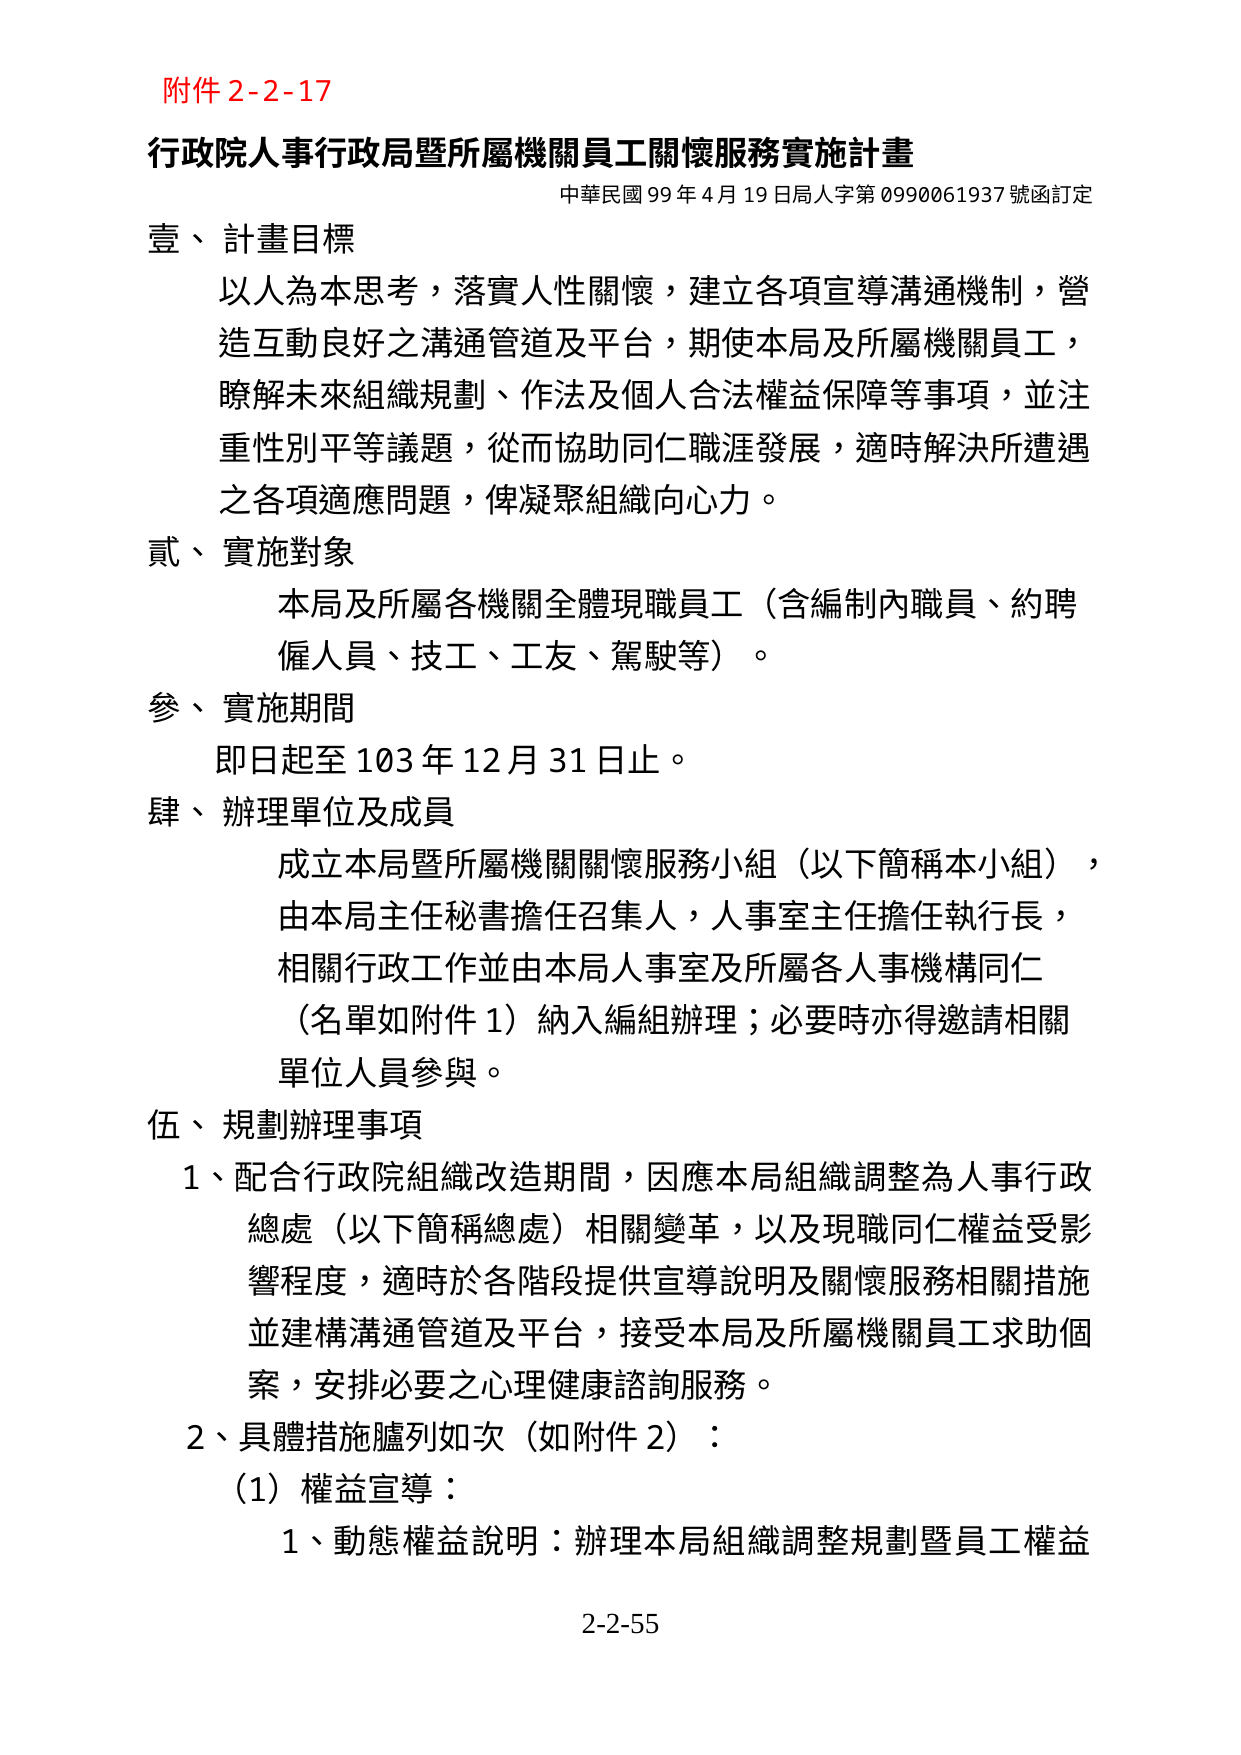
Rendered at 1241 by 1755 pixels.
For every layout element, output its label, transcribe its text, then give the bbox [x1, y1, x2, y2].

list 計畫目標 [148, 210, 1093, 262]
list 配合行政院組織改造期間，因應本局組織調整為人事行政總處（以下簡稱總處）相關變革，以及現職同仁權益受影響程度，適時於各階段提供宣導說明及關懷服務相關措施，並建構溝通管道及平台，接受本局及所屬機關員工求助個案，安排必要之心理健康諮詢服務。 [181, 1147, 1093, 1408]
text 以人為本思考，落實人性關懷，建立各項宣導溝通機制，營造互動良好之溝通管道及平台，期使本局及所屬機關員工，瞭解未來組織規劃、作法及個人合法權益保障等事項，並注重性別平等議題，從而協助同仁職涯發展，適時解決所遭遇之各項適應問題，俾凝聚組織向心力。 [218, 262, 1093, 522]
text 成立本局暨所屬機關關懷服務小組（以下簡稱本小組），由本局主任秘書擔任召集人，人事室主任擔任執行長，相關行政工作並由本局人事室及所屬各人事機構同仁（名單如附件1）納入編組辦理；必要時亦得邀請相關單位人員參與。 [277, 835, 1093, 1095]
list 實施期間 [148, 679, 1093, 731]
text 行政院人事行政局暨所屬機關員工關懷服務實施計畫 [148, 60, 1093, 172]
list 規劃辦理事項 [148, 1095, 1093, 1147]
text 即日起至103年12月31日止。 [148, 731, 1093, 783]
text 本局及所屬各機關全體現職員工（含編制內職員、約聘僱人員、技工、工友、駕駛等）。 [277, 574, 1093, 679]
list 權益宣導： [214, 1460, 1093, 1512]
list 辦理單位及成員 [148, 783, 1093, 835]
list 動態權益說明：辦理本局組織調整規劃暨員工權益 [280, 1512, 1093, 1564]
list 具體措施臚列如次（如附件2）： [185, 1408, 1093, 1460]
text 中華民國99年4月19日局人字第0990061937號函訂定 [148, 172, 1093, 210]
list 實施對象 [148, 522, 1093, 574]
text 附件2-2-17 [163, 67, 358, 110]
